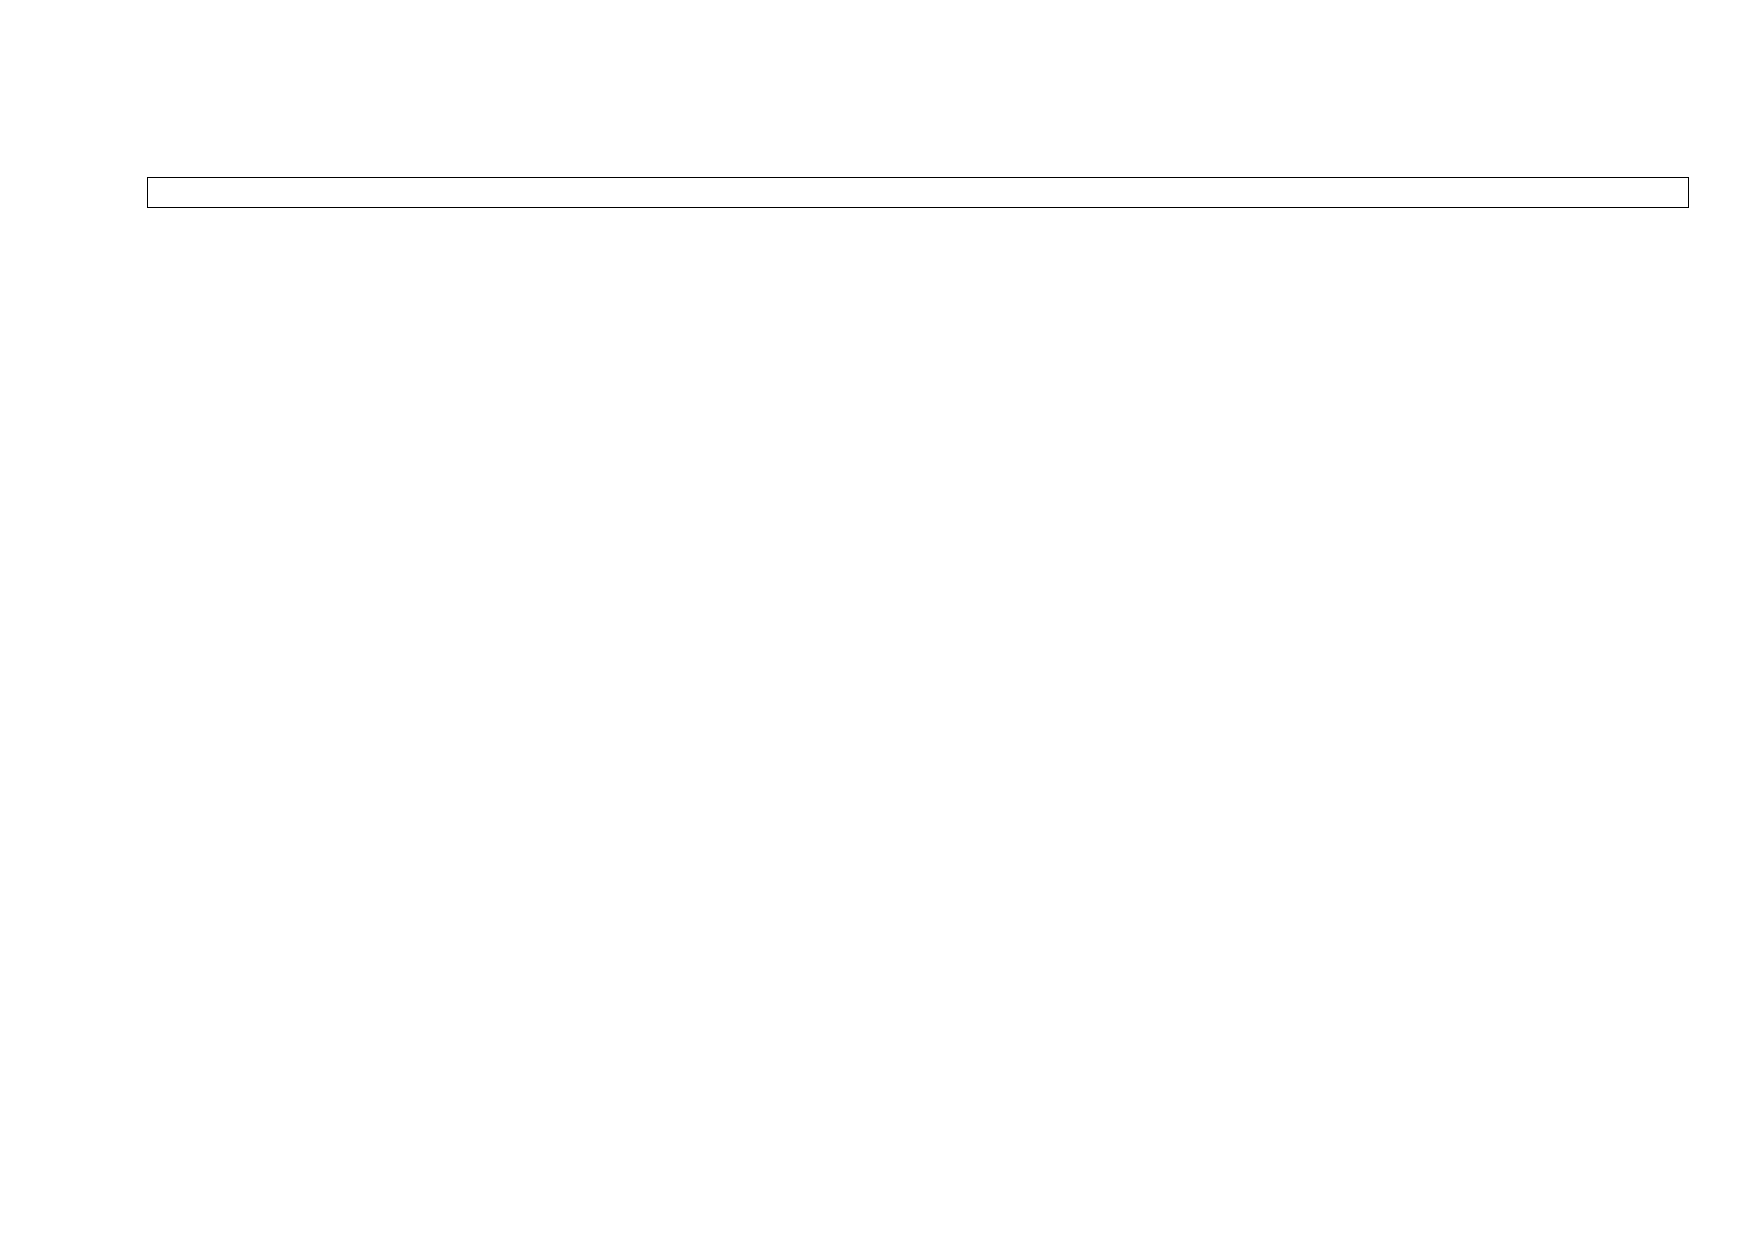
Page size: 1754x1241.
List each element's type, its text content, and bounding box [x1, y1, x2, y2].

table_cell _________________________________________________ LOCAL DATA ASSINATURA DO DIRIGENTE OU DO SEU REPRESENTANTE LEGAL [148, 178, 1688, 207]
